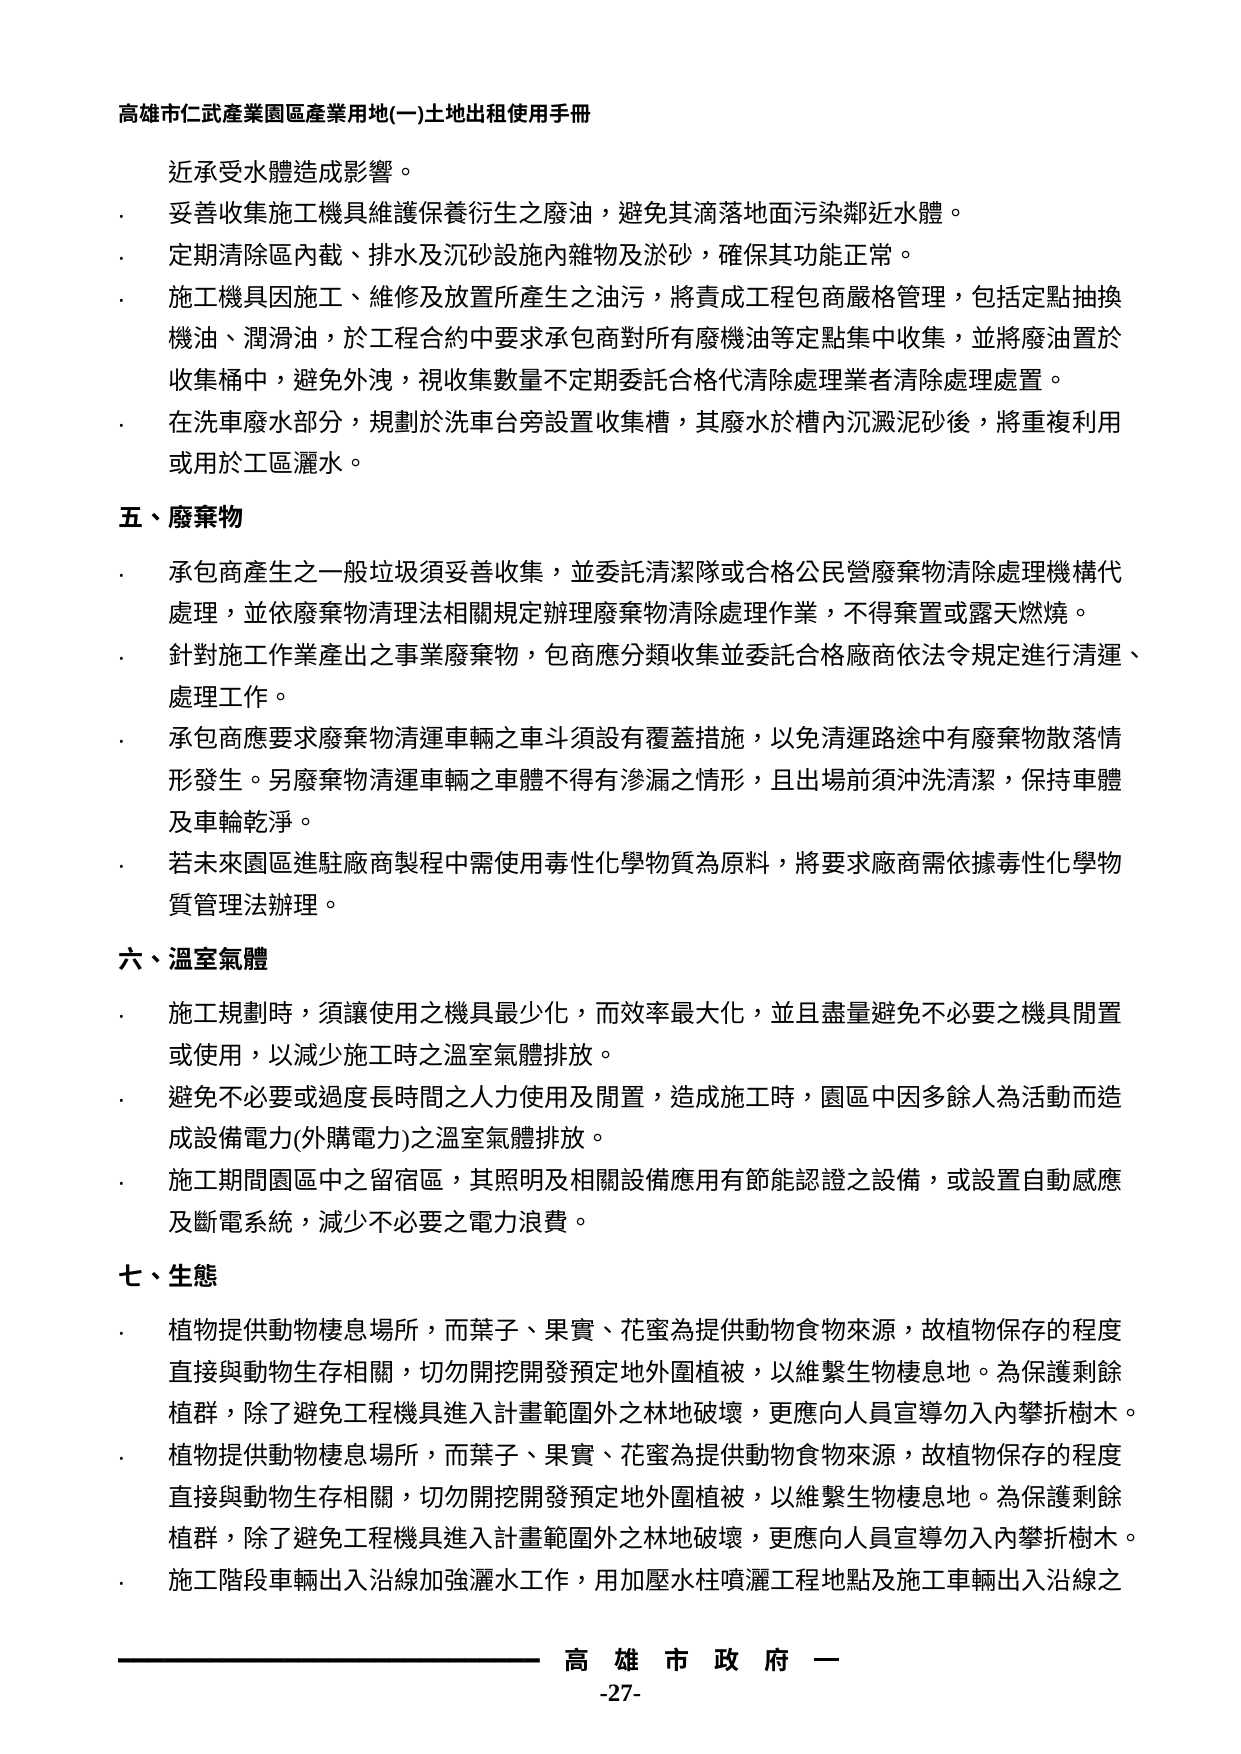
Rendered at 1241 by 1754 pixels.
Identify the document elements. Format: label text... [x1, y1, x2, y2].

list 承包商應要求廢棄物清運車輛之車斗須設有覆蓋措施，以免清運路途中有廢棄物散落情形發生。另廢棄物清運車輛之車體不得有滲漏之情形，且出場前須沖洗清潔，保持車體及車輪乾淨。 [118, 714, 1122, 839]
list 近承受水體造成影響。 [118, 148, 1122, 189]
list 施工階段車輛出入沿線加強灑水工作，用加壓水柱噴灑工程地點及施工車輛出入沿線之 [118, 1556, 1122, 1598]
text 六、溫室氣體 [118, 935, 1122, 977]
list 定期清除區內截、排水及沉砂設施內雜物及淤砂，確保其功能正常。 [118, 231, 1122, 273]
list 妥善收集施工機具維護保養衍生之廢油，避免其滴落地面污染鄰近水體。 [118, 189, 1122, 231]
list 若未來園區進駐廠商製程中需使用毒性化學物質為原料，將要求廠商需依據毒性化學物質管理法辦理。 [118, 839, 1122, 923]
list 針對施工作業產出之事業廢棄物，包商應分類收集並委託合格廠商依法令規定進行清運、處理工作。 [118, 631, 1122, 714]
list 在洗車廢水部分，規劃於洗車台旁設置收集槽，其廢水於槽內沉澱泥砂後，將重複利用或用於工區灑水。 [118, 398, 1122, 481]
text 五、廢棄物 [118, 493, 1122, 535]
list 施工規劃時，須讓使用之機具最少化，而效率最大化，並且盡量避免不必要之機具閒置或使用，以減少施工時之溫室氣體排放。 [118, 989, 1122, 1073]
list 避免不必要或過度長時間之人力使用及閒置，造成施工時，園區中因多餘人為活動而造成設備電力(外購電力)之溫室氣體排放。 [118, 1073, 1122, 1156]
list 施工期間園區中之留宿區，其照明及相關設備應用有節能認證之設備，或設置自動感應及斷電系統，減少不必要之電力浪費。 [118, 1156, 1122, 1239]
list 承包商產生之一般垃圾須妥善收集，並委託清潔隊或合格公民營廢棄物清除處理機構代處理，並依廢棄物清理法相關規定辦理廢棄物清除處理作業，不得棄置或露天燃燒。 [118, 548, 1122, 631]
list 植物提供動物棲息場所，而葉子、果實、花蜜為提供動物食物來源，故植物保存的程度直接與動物生存相關，切勿開挖開發預定地外圍植被，以維繫生物棲息地。為保護剩餘植群，除了避免工程機具進入計畫範圍外之林地破壞，更應向人員宣導勿入內攀折樹木。 [118, 1306, 1122, 1431]
list 植物提供動物棲息場所，而葉子、果實、花蜜為提供動物食物來源，故植物保存的程度直接與動物生存相關，切勿開挖開發預定地外圍植被，以維繫生物棲息地。為保護剩餘植群，除了避免工程機具進入計畫範圍外之林地破壞，更應向人員宣導勿入內攀折樹木。 [118, 1431, 1122, 1556]
list 施工機具因施工、維修及放置所產生之油污，將責成工程包商嚴格管理，包括定點抽換機油、潤滑油，於工程合約中要求承包商對所有廢機油等定點集中收集，並將廢油置於收集桶中，避免外洩，視收集數量不定期委託合格代清除處理業者清除處理處置。 [118, 273, 1122, 398]
text 七、生態 [118, 1252, 1122, 1293]
